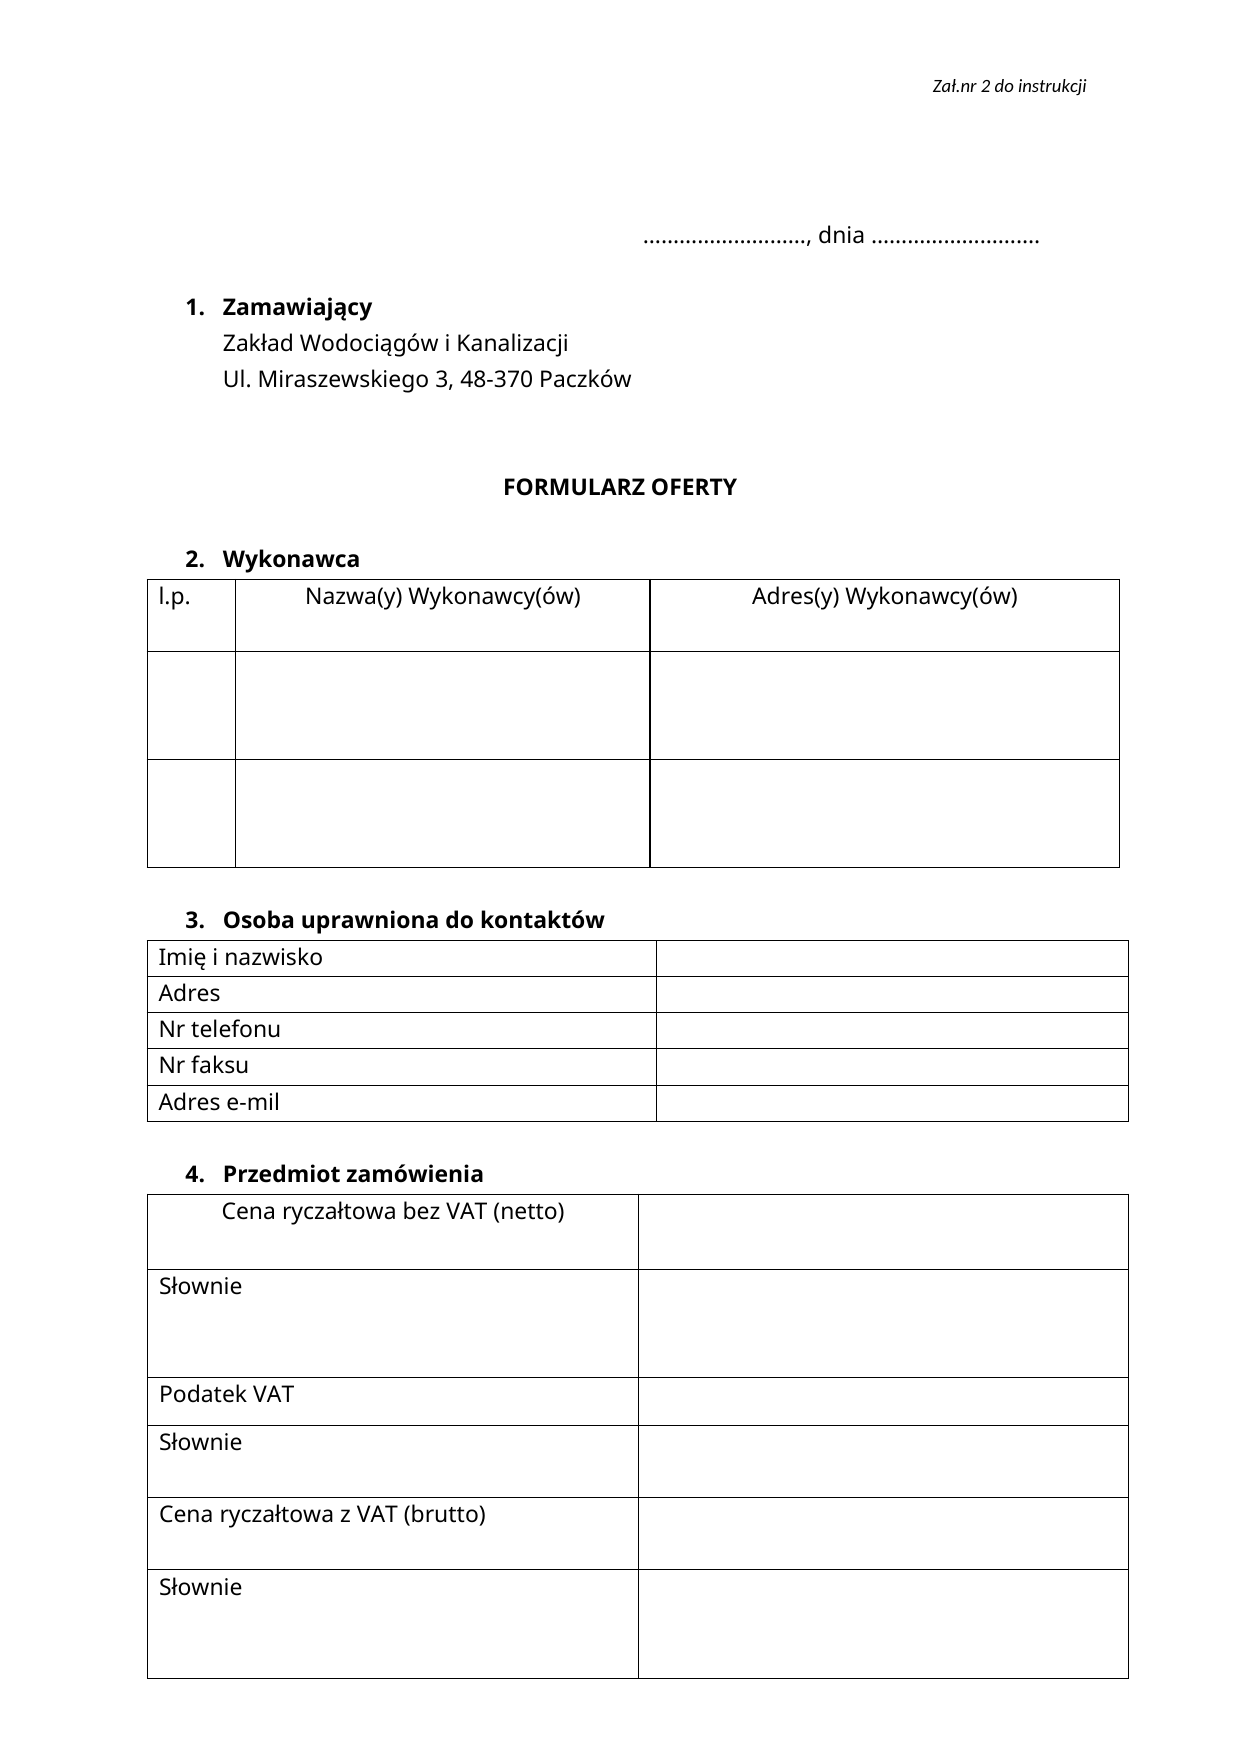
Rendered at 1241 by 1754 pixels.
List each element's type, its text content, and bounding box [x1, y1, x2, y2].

table_cell [236, 760, 649, 867]
table_header Nazwa(y) Wykonawcy(ów) [236, 580, 649, 651]
list Zamawiający [185, 291, 1093, 323]
list Wykonawca [185, 543, 1093, 574]
table_header [639, 1195, 1128, 1269]
table_cell [657, 1013, 1128, 1048]
table_cell Nr faksu [148, 1049, 656, 1084]
table_cell Podatek VAT [148, 1378, 638, 1425]
table_cell [657, 977, 1128, 1012]
table_cell Adres [148, 977, 656, 1012]
table_cell Adres e-mil [148, 1086, 656, 1121]
table_cell [639, 1426, 1128, 1497]
table_cell [236, 652, 649, 759]
list Zakład Wodociągów i Kanalizacji [223, 327, 1093, 358]
table_header l.p. [148, 580, 235, 651]
table_cell [657, 1049, 1128, 1084]
list Przedmiot zamówienia [185, 1158, 1093, 1189]
table_cell [657, 1086, 1128, 1121]
table_cell [651, 760, 1119, 867]
table_cell [148, 760, 235, 867]
table_header Adres(y) Wykonawcy(ów) [651, 580, 1119, 651]
table_header [657, 941, 1128, 976]
table_cell [639, 1570, 1128, 1677]
table_cell [651, 652, 1119, 759]
table_cell [148, 652, 235, 759]
text FORMULARZ OFERTY [148, 471, 1093, 502]
list Osoba uprawniona do kontaktów [185, 904, 1093, 935]
table_cell Cena ryczałtowa z VAT (brutto) [148, 1498, 638, 1569]
table_header Imię i nazwisko [148, 941, 656, 976]
table_cell Słownie [148, 1570, 638, 1677]
list Ul. Miraszewskiego 3, 48-370 Paczków [223, 363, 1093, 394]
table_cell Słownie [148, 1270, 638, 1377]
table_cell [639, 1378, 1128, 1425]
table_cell Słownie [148, 1426, 638, 1497]
table_cell [639, 1498, 1128, 1569]
table_cell [639, 1270, 1128, 1377]
table_header Cena ryczałtowa bez VAT (netto) [148, 1195, 638, 1269]
table_cell Nr telefonu [148, 1013, 656, 1048]
text ………………………, dnia ………………………. [516, 219, 1093, 251]
